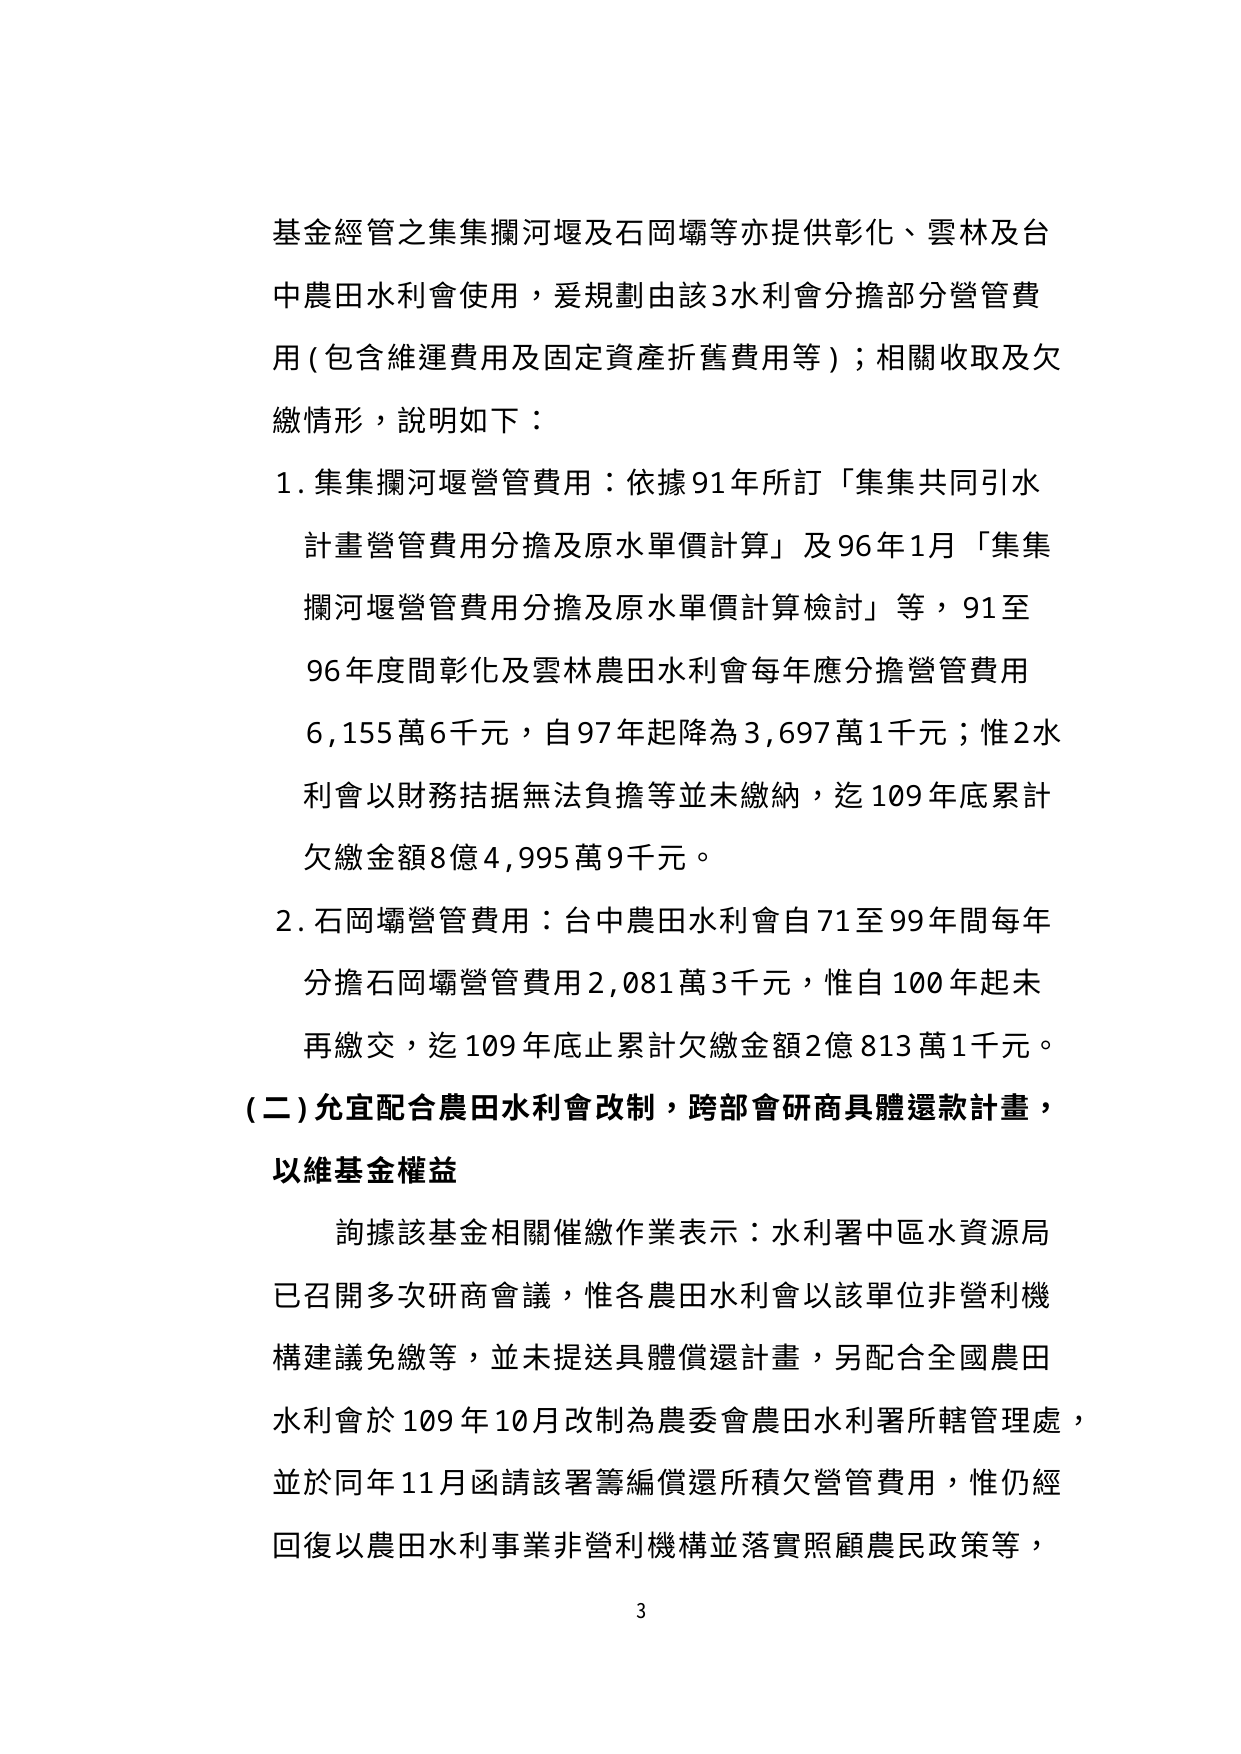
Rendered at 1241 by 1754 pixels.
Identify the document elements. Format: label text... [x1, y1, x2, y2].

text 依據水利法第89條規定：「興辦水利事業人得依其興辦水利事業之成本及合理利潤，在兼顧公共利益之原則下，向使用人收取費用。」、「前項收費之方式與計算基準，由興辦水利事業人擬訂，報主管機關核定；…。」鑒於該基金經管之集集攔河堰及石岡壩等亦提供彰化、雲林及台中農田水利會使用，爰規劃由該3水利會分擔部分營管費用(包含維運費用及固定資產折舊費用等)；相關收取及欠繳情形，說明如下： [266, 189, 1063, 439]
text 2.石岡壩營管費用：台中農田水利會自71至99年間每年分擔石岡壩營管費用2,081萬3千元，惟自100年起未再繳交，迄109年底止累計欠繳金額2億813萬1千元。 [266, 877, 1063, 1064]
text 詢據該基金相關催繳作業表示：水利署中區水資源局已召開多次研商會議，惟各農田水利會以該單位非營利機構建議免繳等，並未提送具體償還計畫，另配合全國農田水利會於109年10月改制為農委會農田水利署所轄管理處，並於同年11月函請該署籌編償還所積欠營管費用，惟仍經回復以農田水利事業非營利機構並落實照顧農民政策等，建請同意免予繳納等。 [266, 1189, 1063, 1564]
text 1.集集攔河堰營管費用：依據91年所訂「集集共同引水計畫營管費用分擔及原水單價計算」及96年1月「集集攔河堰營管費用分擔及原水單價計算檢討」等，91至96年度間彰化及雲林農田水利會每年應分擔營管費用6,155萬6千元，自97年起降為3,697萬1千元；惟2水利會以財務拮据無法負擔等並未繳納，迄109年底累計欠繳金額8億4,995萬9千元。 [266, 439, 1063, 877]
text (二)允宜配合農田水利會改制，跨部會研商具體還款計畫，以維基金權益 [236, 1064, 1063, 1189]
